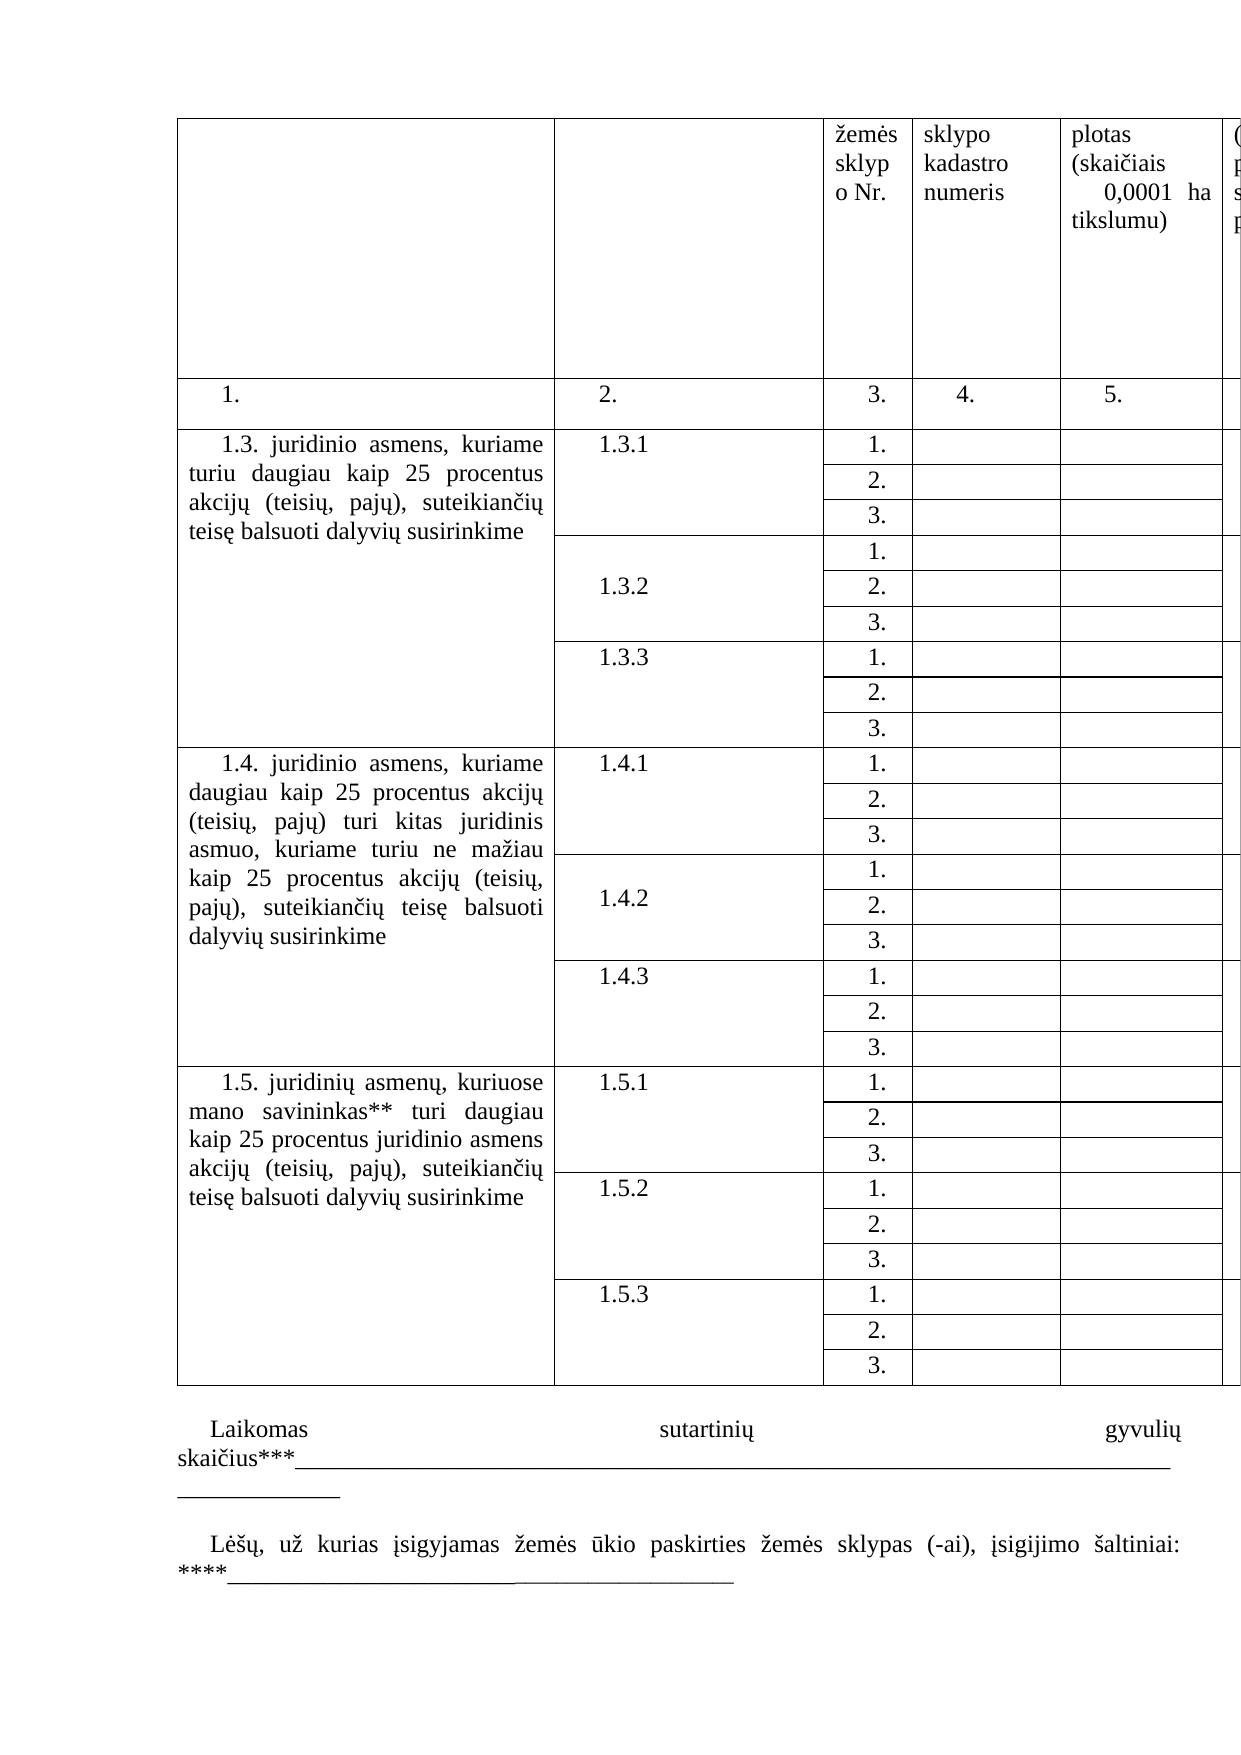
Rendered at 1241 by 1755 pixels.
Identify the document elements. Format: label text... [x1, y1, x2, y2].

table_cell [1061, 678, 1222, 712]
table_cell [1061, 713, 1222, 747]
table_cell 1. [824, 1067, 912, 1101]
table_cell 2. [824, 465, 912, 499]
table_cell 4. [913, 379, 1060, 428]
table_cell 3. [824, 500, 912, 535]
table_cell [1061, 1244, 1222, 1278]
table_cell 3. [824, 379, 912, 428]
table_cell 2. [824, 678, 912, 712]
table_cell [1223, 430, 1240, 535]
table_cell [913, 607, 1060, 641]
table_cell 2. [824, 996, 912, 1031]
table_cell [1061, 607, 1222, 641]
table_cell 3. [824, 1138, 912, 1172]
table_cell 2. [824, 571, 912, 606]
table_cell 1.4.3 [555, 961, 823, 1066]
table_cell [555, 536, 823, 570]
table_cell 2. [824, 1315, 912, 1349]
table_cell 3. [824, 1032, 912, 1066]
table_cell 2. [555, 379, 823, 428]
table_cell [1223, 1173, 1240, 1278]
text Lėšų, už kurias įsigyjamas žemės ūkio paskirties žemės sklypas (-ai), įsigijimo šaltiniai: ****____________________________________________ [177, 1529, 1181, 1587]
table_cell [1223, 961, 1240, 1066]
table_cell 5. [1061, 379, 1222, 428]
table_cell 3. [824, 1244, 912, 1278]
table_cell 3. [824, 713, 912, 747]
table_cell 1.4.2 [555, 855, 823, 960]
table_cell 1. [824, 961, 912, 995]
table_cell [913, 1103, 1060, 1137]
table_cell [1061, 784, 1222, 818]
table_cell [1223, 1067, 1240, 1172]
table_cell [1061, 925, 1222, 960]
table_cell [913, 890, 1060, 924]
table_cell 1.4.1 [555, 748, 823, 853]
table_cell 1.3.2 [555, 570, 823, 606]
table_cell 6. [1223, 379, 1240, 428]
table_cell 3. [824, 1350, 912, 1385]
table_cell 2. [824, 784, 912, 818]
table_cell 3. [824, 925, 912, 960]
table_cell [913, 536, 1060, 570]
table_cell [1061, 536, 1222, 570]
table_cell 2. [824, 1103, 912, 1137]
table_cell [913, 642, 1060, 676]
table_cell [1223, 855, 1240, 960]
table_cell 1. [824, 430, 912, 464]
table_cell [913, 1350, 1060, 1385]
table_cell [913, 1244, 1060, 1278]
table_cell [913, 465, 1060, 499]
table_cell [1223, 642, 1240, 747]
table_cell [178, 712, 554, 747]
table_cell [913, 961, 1060, 995]
table_cell [1061, 1103, 1222, 1137]
table_cell [555, 606, 823, 641]
table_cell [913, 500, 1060, 535]
table_cell plotas (skaičiais 0,0001 ha tikslumu) [1061, 119, 1222, 378]
table_cell 2. [824, 890, 912, 924]
table_cell [1061, 500, 1222, 535]
table_cell [1061, 890, 1222, 924]
table_cell [555, 119, 823, 378]
text Laikomas sutartinių gyvulių skaičius***___________________________________________________________________________________ [177, 1414, 1181, 1501]
table_cell Turimas akcijų (teisių, pajų) skaičius procentais [1223, 119, 1240, 378]
table_cell [1061, 1315, 1222, 1349]
table_cell [913, 1315, 1060, 1349]
table_cell [913, 430, 1060, 464]
table_cell [1061, 855, 1222, 889]
table_cell [1061, 1280, 1222, 1314]
table_cell [913, 1209, 1060, 1243]
table_cell 2. [824, 1209, 912, 1243]
table_cell [178, 570, 554, 606]
table_cell [1061, 642, 1222, 676]
table_cell 1.3.3 [555, 642, 823, 676]
table_cell [1061, 748, 1222, 783]
table_cell 1.5.2 [555, 1173, 823, 1278]
table_cell [913, 819, 1060, 853]
table_cell sklypo kadastro numeris [913, 119, 1060, 378]
table_cell [1223, 536, 1240, 641]
table_cell [913, 748, 1060, 783]
table_cell [913, 784, 1060, 818]
table_cell [913, 855, 1060, 889]
table_cell [1061, 1350, 1222, 1385]
table_cell [178, 676, 554, 712]
table_cell 1.4. juridinio asmens, kuriame daugiau kaip 25 procentus akcijų (teisių, pajų) turi kitas juridinis asmuo, kuriame turiu ne mažiau kaip 25 procentus akcijų (teisių, pajų), suteikiančių teisę balsuoti dalyvių susirinkime [178, 748, 554, 1066]
table_cell 3. [824, 819, 912, 853]
table_cell [913, 713, 1060, 747]
table_cell [1061, 819, 1222, 853]
table_cell [1061, 430, 1222, 464]
table_cell [1061, 1067, 1222, 1101]
table_cell [555, 676, 823, 712]
table_cell [1061, 996, 1222, 1031]
table_cell 1. [178, 379, 554, 428]
table_cell žemės sklypo Nr. [824, 119, 912, 378]
table_cell [913, 1280, 1060, 1314]
table_cell [1061, 1173, 1222, 1208]
table_cell [1061, 571, 1222, 606]
table_cell [1223, 1280, 1240, 1385]
table_cell 1.3. juridinio asmens, kuriame turiu daugiau kaip 25 procentus akcijų (teisių, pajų), suteikiančių teisę balsuoti dalyvių susirinkime [178, 430, 554, 570]
table_cell 1. [824, 855, 912, 889]
table_cell 1.5. juridinių asmenų, kuriuose mano savininkas** turi daugiau kaip 25 procentus juridinio asmens akcijų (teisių, pajų), suteikiančių teisę balsuoti dalyvių susirinkime [178, 1067, 554, 1385]
table_cell [1061, 1209, 1222, 1243]
table_cell [913, 996, 1060, 1031]
table_cell 1. [824, 1280, 912, 1314]
table_cell [1061, 1032, 1222, 1066]
table_cell [913, 925, 1060, 960]
table_cell 3. [824, 607, 912, 641]
table_cell [913, 1138, 1060, 1172]
table_cell [1223, 748, 1240, 853]
table_cell 1. [824, 748, 912, 783]
table_cell [913, 678, 1060, 712]
table_cell [913, 1067, 1060, 1101]
table_cell [1061, 1138, 1222, 1172]
table_cell [1061, 961, 1222, 995]
table_cell 1. [824, 1173, 912, 1208]
table_cell [555, 712, 823, 747]
table_cell 1. [824, 536, 912, 570]
table_cell [1061, 465, 1222, 499]
table_cell [913, 1032, 1060, 1066]
table_cell 1.5.3 [555, 1280, 823, 1385]
table_cell 1.3.1 [555, 430, 823, 535]
table_cell 1. [824, 642, 912, 676]
table_cell [178, 119, 554, 378]
table_cell [178, 606, 554, 676]
table_cell [913, 571, 1060, 606]
table_cell [913, 1173, 1060, 1208]
table_cell 1.5.1 [555, 1067, 823, 1172]
